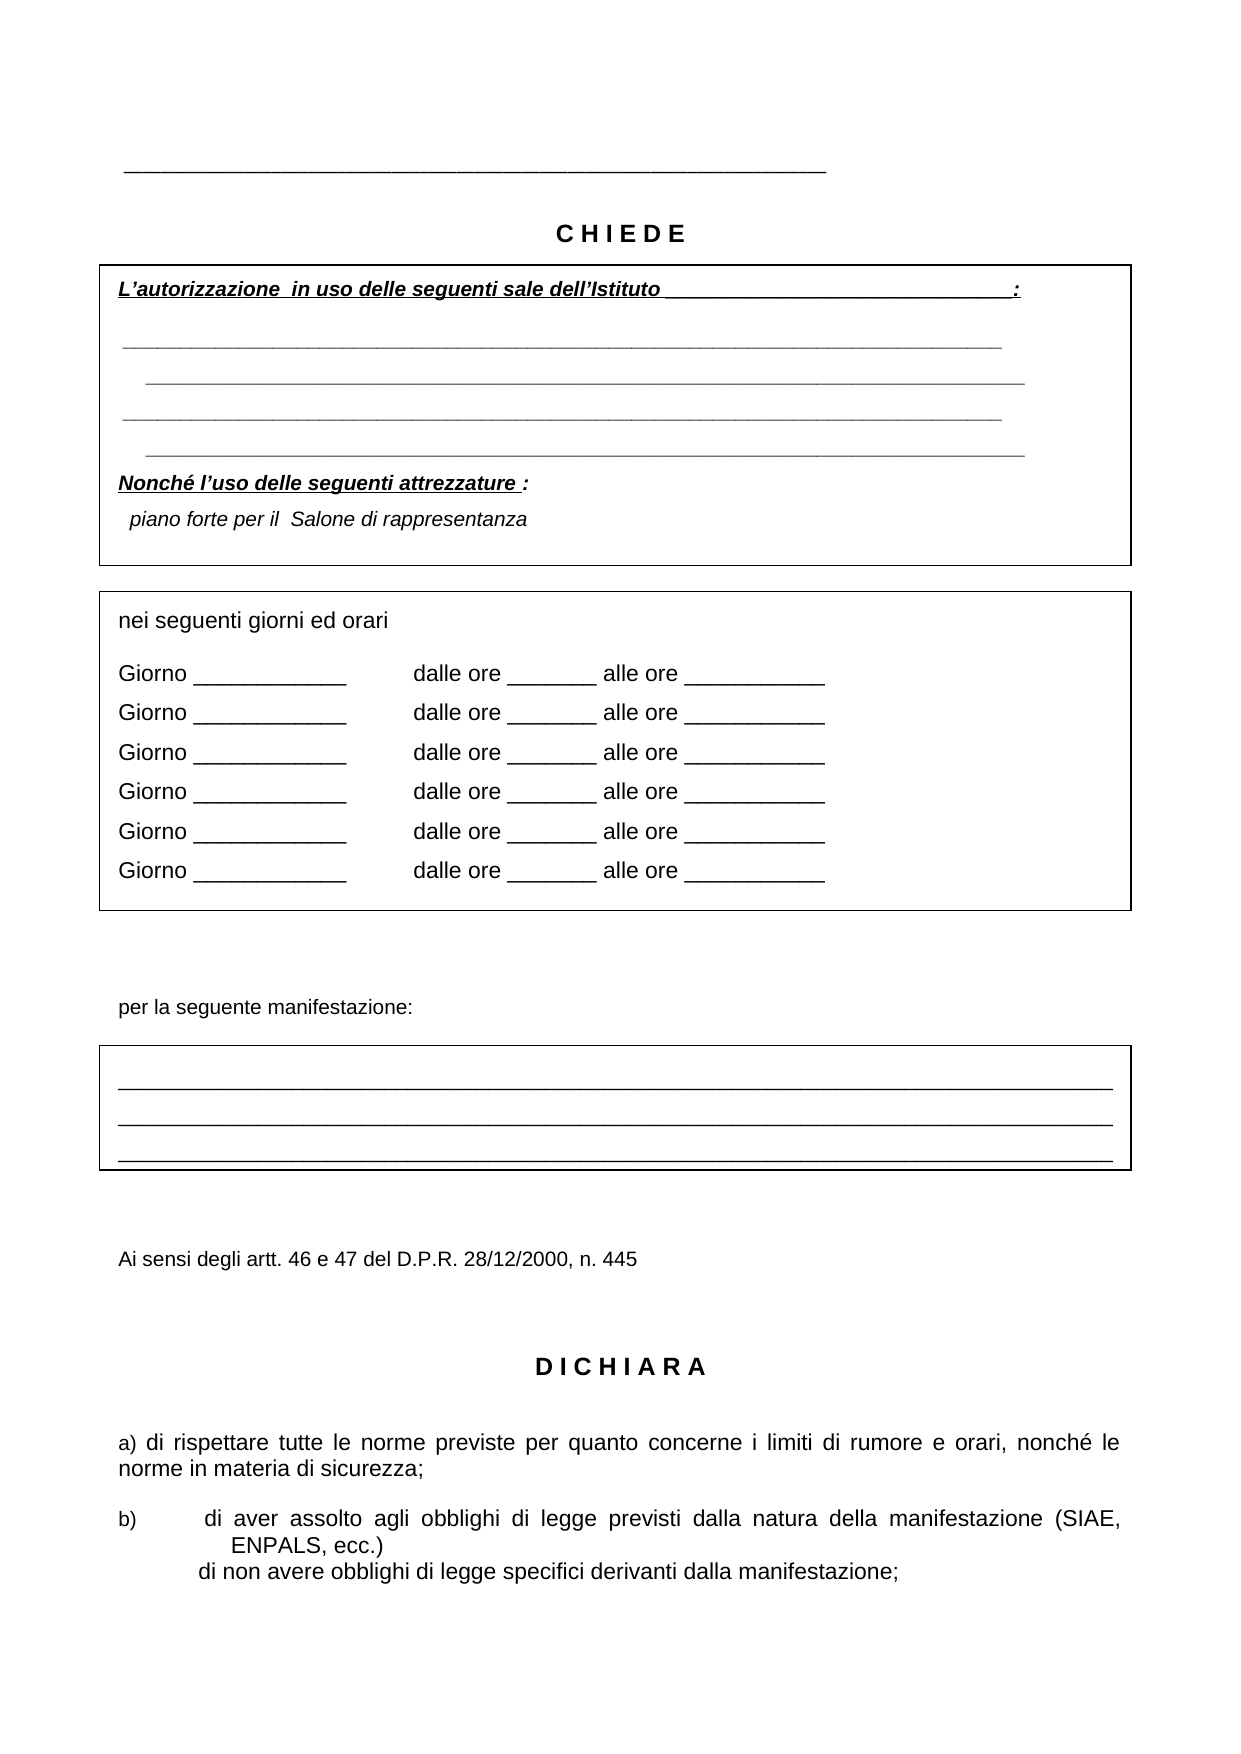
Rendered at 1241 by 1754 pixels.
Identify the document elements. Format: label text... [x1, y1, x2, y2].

text D I C H I A R A [118, 1352, 1122, 1381]
text L’autorizzazione in uso delle seguenti sale dell’Istituto ______________________________: [118, 276, 1122, 300]
text nei seguenti giorni ed orari [118, 607, 1122, 633]
text b) di aver assolto agli obblighi di legge previsti dalla natura della manifestazione (SIAE, ENPALS, ecc.) [118, 1505, 1122, 1558]
text Ai sensi degli artt. 46 e 47 del D.P.R. 28/12/2000, n. 445 [118, 1246, 1122, 1270]
text ____________________________________________________________________________ [118, 363, 1122, 387]
text ____________________________________________________________________________ [118, 327, 1122, 351]
text piano forte per il Salone di rappresentanza [118, 506, 1122, 530]
text Giorno ____________ dalle ore _______ alle ore ___________ [118, 778, 1122, 804]
text di non avere obblighi di legge specifici derivanti dalla manifestazione; [118, 1558, 1122, 1584]
text per la seguente manifestazione: [118, 995, 1122, 1019]
text Giorno ____________ dalle ore _______ alle ore ___________ [118, 739, 1122, 765]
text Giorno ____________ dalle ore _______ alle ore ___________ [118, 699, 1122, 726]
text C H I E D E [118, 219, 1122, 248]
text Giorno ____________ dalle ore _______ alle ore ___________ [118, 857, 1122, 883]
text ____________________________________________________________________________ [118, 434, 1122, 458]
text Nonché l’uso delle seguenti attrezzature : [118, 471, 1122, 494]
text ____________________________________________________________________________ [118, 148, 1122, 176]
text ____________________________________________________________________________ [118, 399, 1122, 423]
text Giorno ____________ dalle ore _______ alle ore ___________ [118, 818, 1122, 844]
text Giorno ____________ dalle ore _______ alle ore ___________ [118, 660, 1122, 686]
text a) di rispettare tutte le norme previste per quanto concerne i limiti di rumore e orari, nonché le norme in materia di sicurezza; [118, 1428, 1122, 1481]
text __________________________________________________________________________________________________________________________________________________________________________________________________________________________________________________________________ [118, 1067, 1122, 1163]
